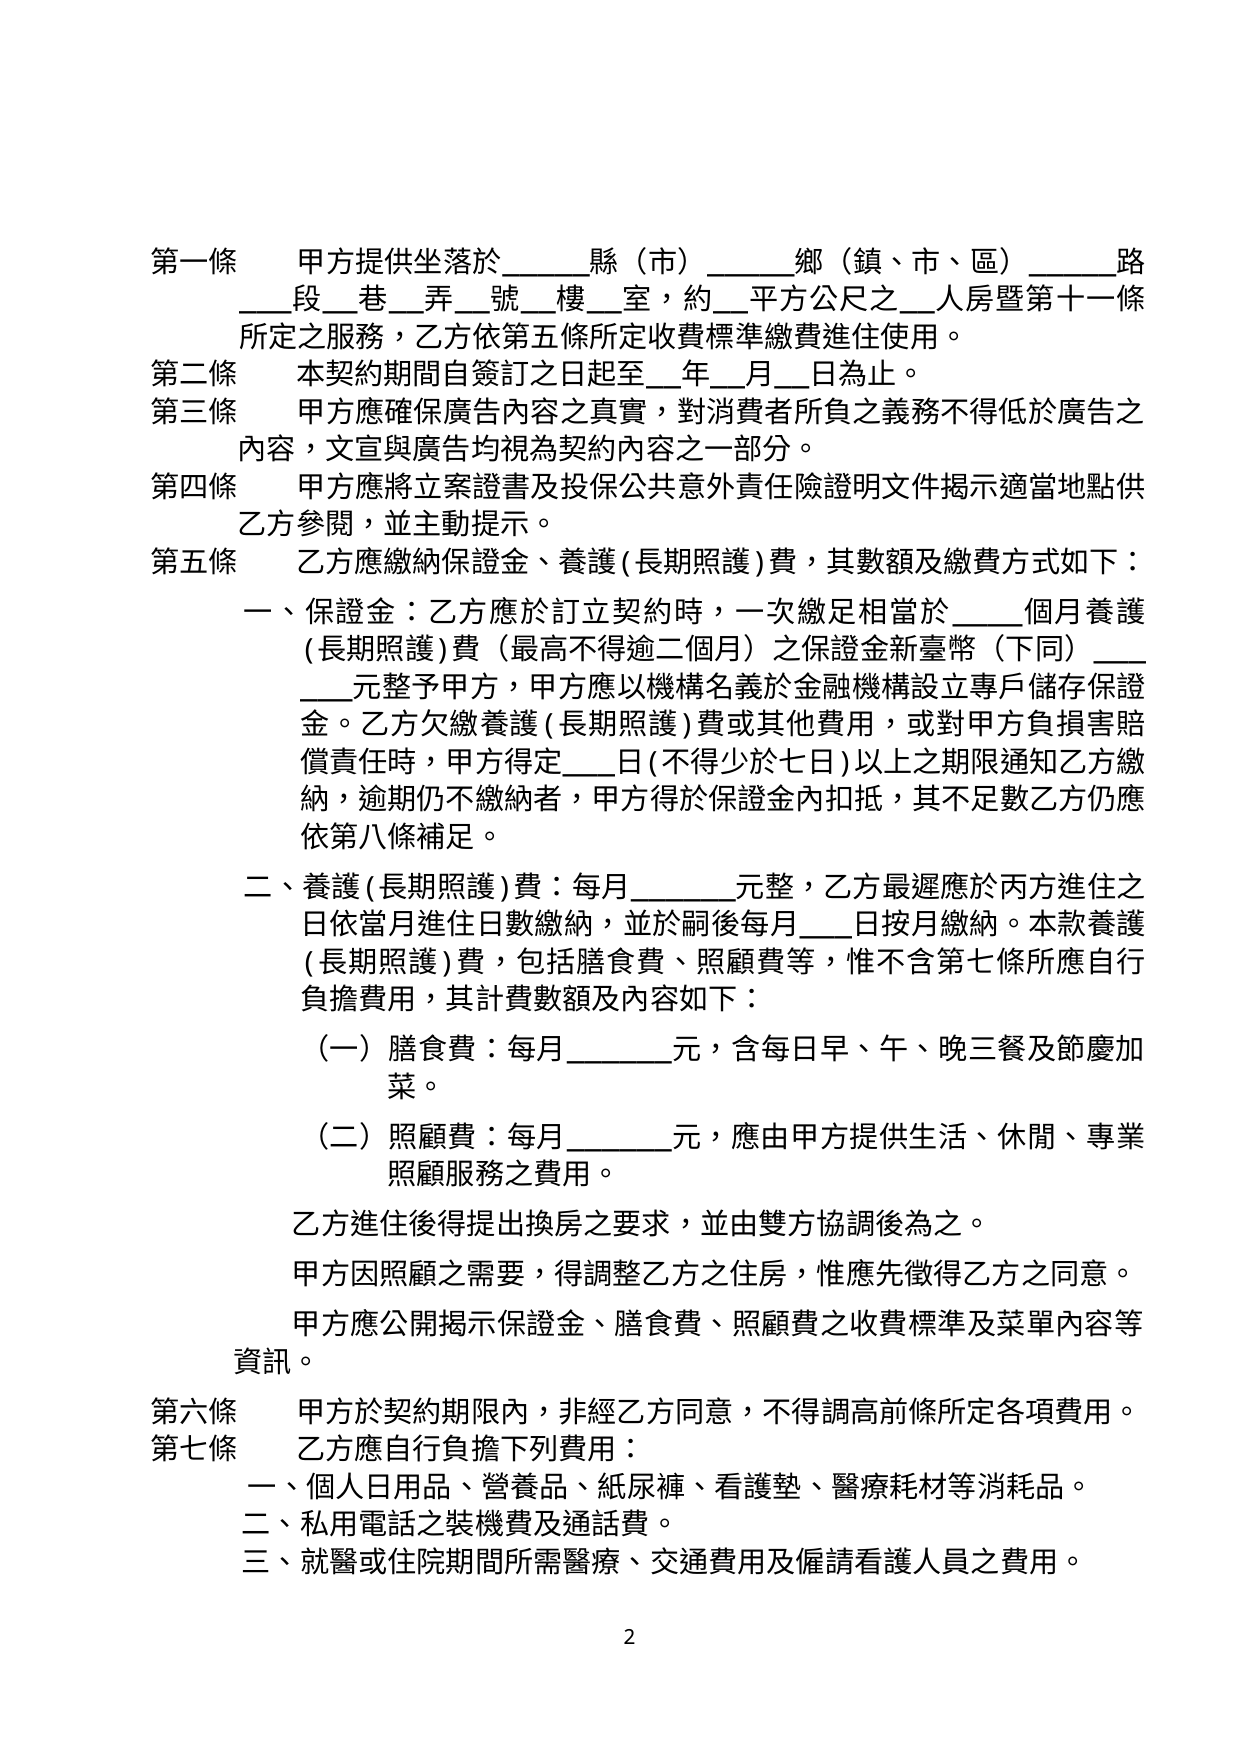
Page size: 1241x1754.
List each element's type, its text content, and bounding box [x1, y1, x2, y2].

text 二、養護(長期照護)費：每月______元整，乙方最遲應於丙方進住之日依當月進住日數繳納，並於嗣後每月___日按月繳納。本款養護(長期照護)費，包括膳食費、照顧費等，惟不含第七條所應自行負擔費用，其計費數額及內容如下： [244, 867, 1146, 1017]
text 一、保證金：乙方應於訂立契約時，一次繳足相當於____個月養護(長期照護)費（最高不得逾二個月）之保證金新臺幣（下同）______元整予甲方，甲方應以機構名義於金融機構設立專戶儲存保證金。乙方欠繳養護(長期照護)費或其他費用，或對甲方負損害賠償責任時，甲方得定___日(不得少於七日)以上之期限通知乙方繳納，逾期仍不繳納者，甲方得於保證金內扣抵，其不足數乙方仍應依第八條補足。 [244, 592, 1146, 855]
text 第二條 本契約期間自簽訂之日起至__年__月__日為止。 [150, 355, 1146, 392]
text 第一條 甲方提供坐落於_____縣（市）_____鄉（鎮、市、區）_____路___段__巷__弄__號__樓__室，約__平方公尺之__人房暨第十一條所定之服務，乙方依第五條所定收費標準繳費進住使用。 [150, 242, 1146, 355]
text 第三條 甲方應確保廣告內容之真實，對消費者所負之義務不得低於廣告之內容，文宣與廣告均視為契約內容之一部分。 [150, 392, 1146, 467]
text （二）照顧費：每月______元，應由甲方提供生活、休閒、專業照顧服務之費用。 [300, 1117, 1146, 1192]
text 三、就醫或住院期間所需醫療、交通費用及僱請看護人員之費用。 [241, 1542, 1146, 1580]
text 甲方因照顧之需要，得調整乙方之住房，惟應先徵得乙方之同意。 [175, 1255, 1146, 1292]
text 第七條 乙方應自行負擔下列費用： [150, 1430, 1146, 1467]
text （一）膳食費：每月______元，含每日早、午、晚三餐及節慶加菜。 [300, 1030, 1146, 1105]
text 乙方進住後得提出換房之要求，並由雙方協調後為之。 [175, 1205, 1146, 1242]
text 第五條 乙方應繳納保證金、養護(長期照護)費，其數額及繳費方式如下： [150, 542, 1146, 580]
text 二、私用電話之裝機費及通話費。 [241, 1505, 1146, 1542]
text 第四條 甲方應將立案證書及投保公共意外責任險證明文件揭示適當地點供乙方參閱，並主動提示。 [150, 467, 1146, 542]
text 第六條 甲方於契約期限內，非經乙方同意，不得調高前條所定各項費用。 [150, 1392, 1146, 1430]
text 一、個人日用品、營養品、紙尿褲、看護墊、醫療耗材等消耗品。 [233, 1467, 1146, 1505]
text 甲方應公開揭示保證金、膳食費、照顧費之收費標準及菜單內容等資訊。 [233, 1305, 1146, 1380]
